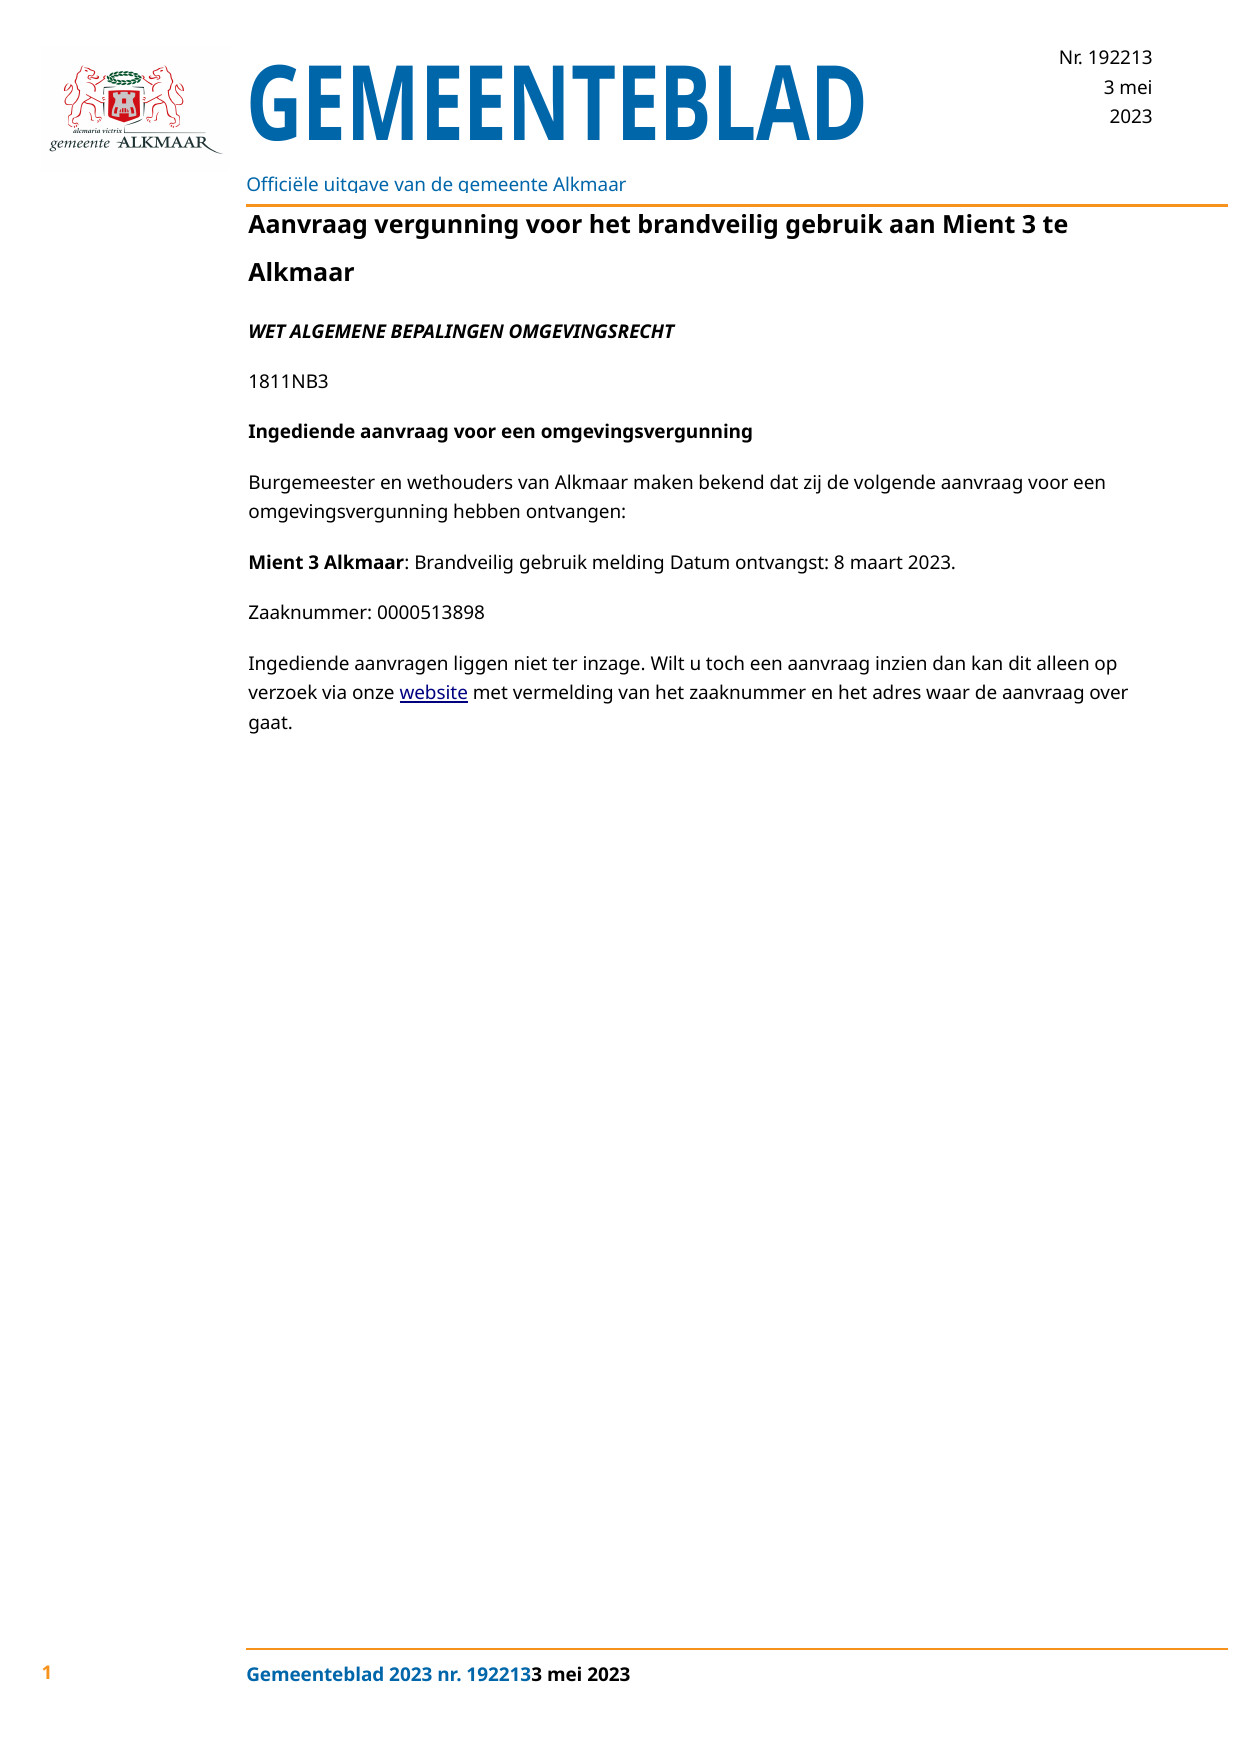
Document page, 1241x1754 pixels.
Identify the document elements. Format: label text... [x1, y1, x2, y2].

text Burgemeester en wethouders van Alkmaar maken bekend dat zij de volgende aanvraag voor een omgevingsvergunning hebben ontvangen: [248, 469, 1152, 524]
text Ingediende aanvragen liggen niet ter inzage. Wilt u toch een aanvraag inzien dan kan dit alleen op verzoek via onze website met vermelding van het zaaknummer en het adres waar de aanvraag over gaat. [248, 650, 1152, 735]
text Ingediende aanvraag voor een omgevingsvergunning [248, 419, 1152, 444]
text Aanvraag vergunning voor het brandveilig gebruik aan Mient 3 te Alkmaar [248, 207, 1152, 288]
text 1811NB3 [248, 368, 1152, 394]
picture [41, 47, 231, 172]
text WET ALGEMENE BEPALINGEN OMGEVINGSRECHT [248, 318, 1152, 344]
text Mient 3 Alkmaar: Brandveilig gebruik melding Datum ontvangst: 8 maart 2023. [248, 549, 1152, 575]
text Zaaknummer: 0000513898 [248, 599, 1152, 625]
